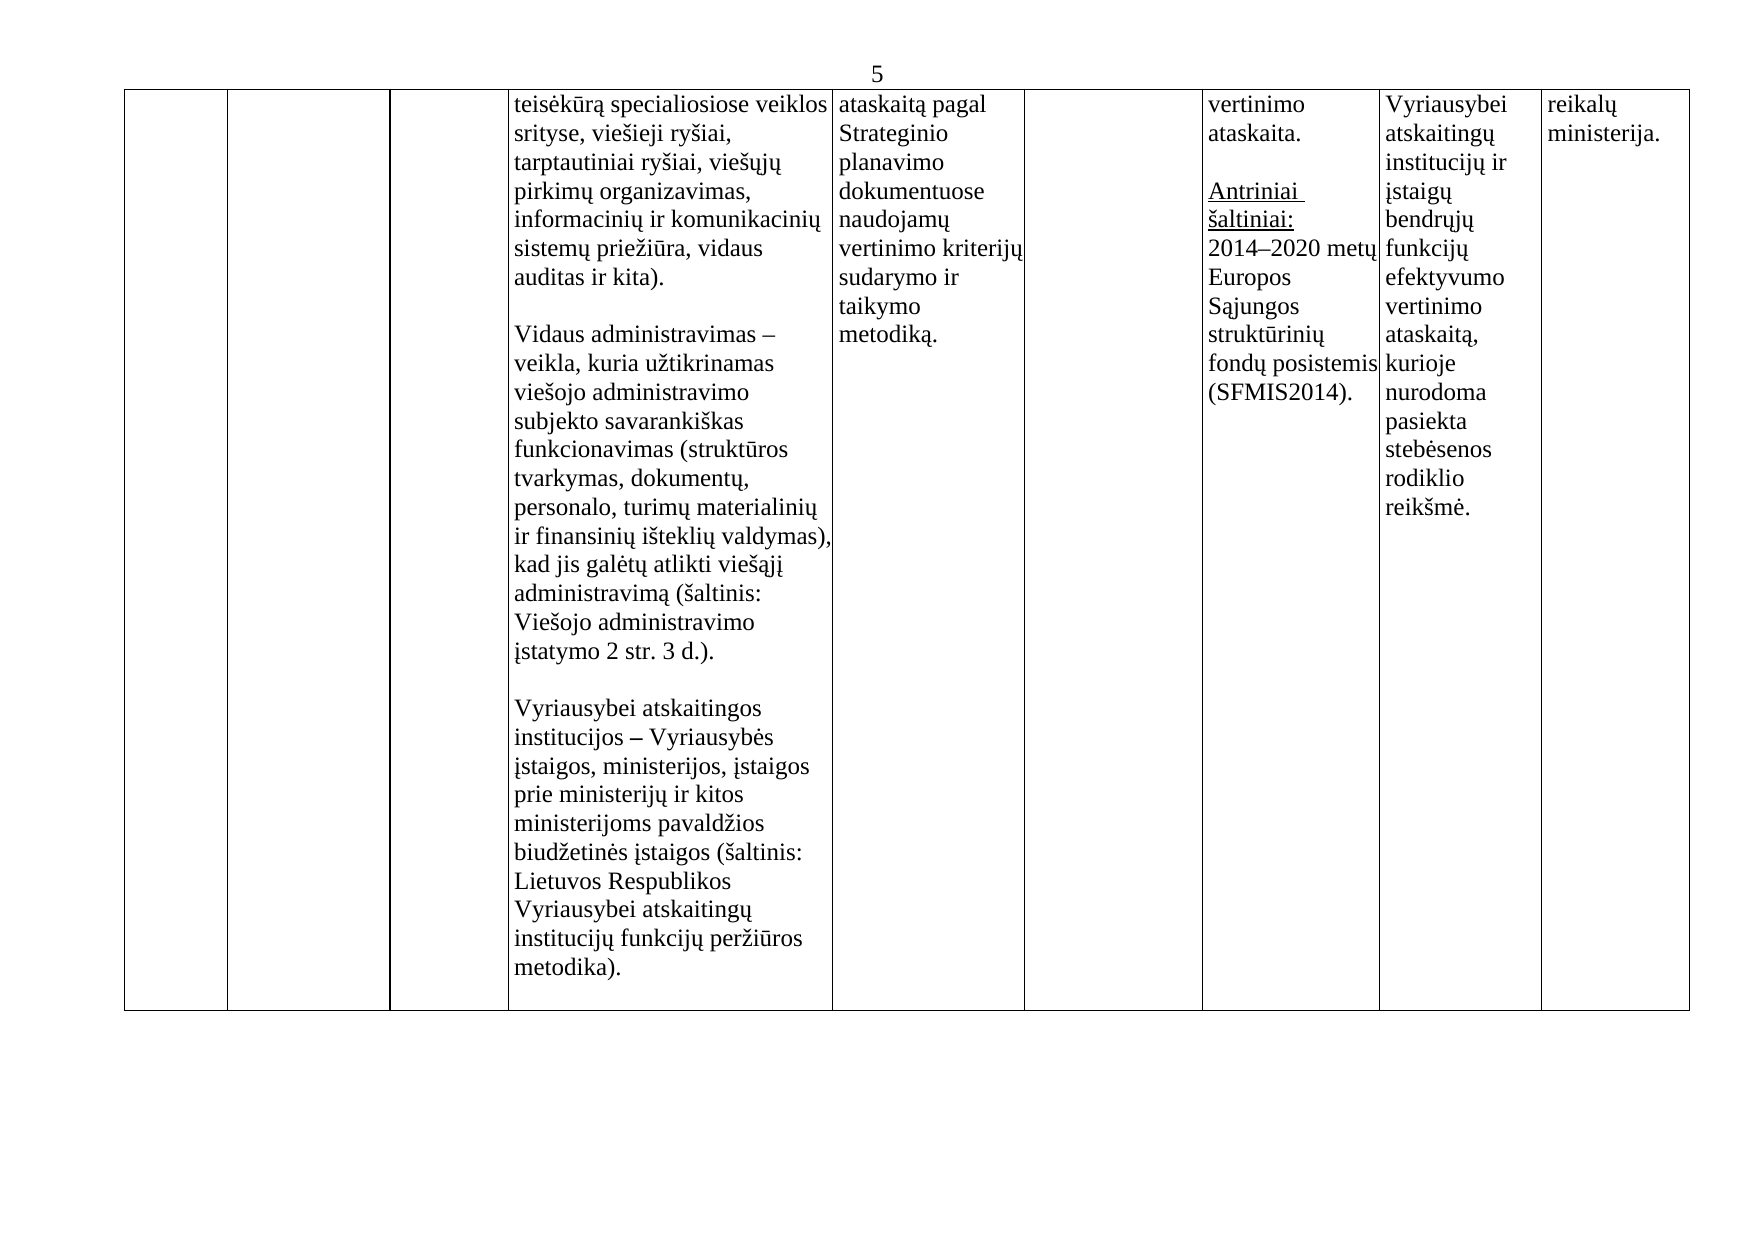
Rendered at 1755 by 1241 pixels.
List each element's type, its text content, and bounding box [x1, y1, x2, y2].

table_cell [228, 90, 389, 1009]
table_cell teisėkūrą specialiosiose veiklos srityse, viešieji ryšiai, tarptautiniai ryšiai, viešųjų pirkimų organizavimas, informacinių ir komunikacinių sistemų priežiūra, vidaus auditas ir kita). Vidaus administravimas – veikla, kuria užtikrinamas viešojo administravimo subjekto savarankiškas funkcionavimas (struktūros tvarkymas, dokumentų, personalo, turimų materialinių ir finansinių išteklių valdymas), kad jis galėtų atlikti viešąjį administravimą (šaltinis: Viešojo administravimo įstatymo 2 str. 3 d.). Vyriausybei atskaitingos institucijos – Vyriausybės įstaigos, ministerijos, įstaigos prie ministerijų ir kitos ministerijoms pavaldžios biudžetinės įstaigos (šaltinis: Lietuvos Respublikos Vyriausybei atskaitingų institucijų funkcijų peržiūros metodika). [509, 90, 832, 1009]
table_cell [1025, 90, 1202, 1009]
table_cell [391, 90, 508, 1009]
table_cell ataskaitą pagal Strateginio planavimo dokumentuose naudojamų vertinimo kriterijų sudarymo ir taikymo metodiką. [833, 90, 1024, 1009]
table_cell [125, 90, 227, 1009]
table_cell reikalų ministerija. [1542, 90, 1689, 1009]
table_cell vertinimo ataskaita. Antriniai šaltiniai: 2014–2020 metų Europos Sąjungos struktūrinių fondų posistemis (SFMIS2014). [1203, 90, 1379, 1009]
table_cell Vyriausybei atskaitingų institucijų ir įstaigų bendrųjų funkcijų efektyvumo vertinimo ataskaitą, kurioje nurodoma pasiekta stebėsenos rodiklio reikšmė. [1380, 90, 1541, 1009]
